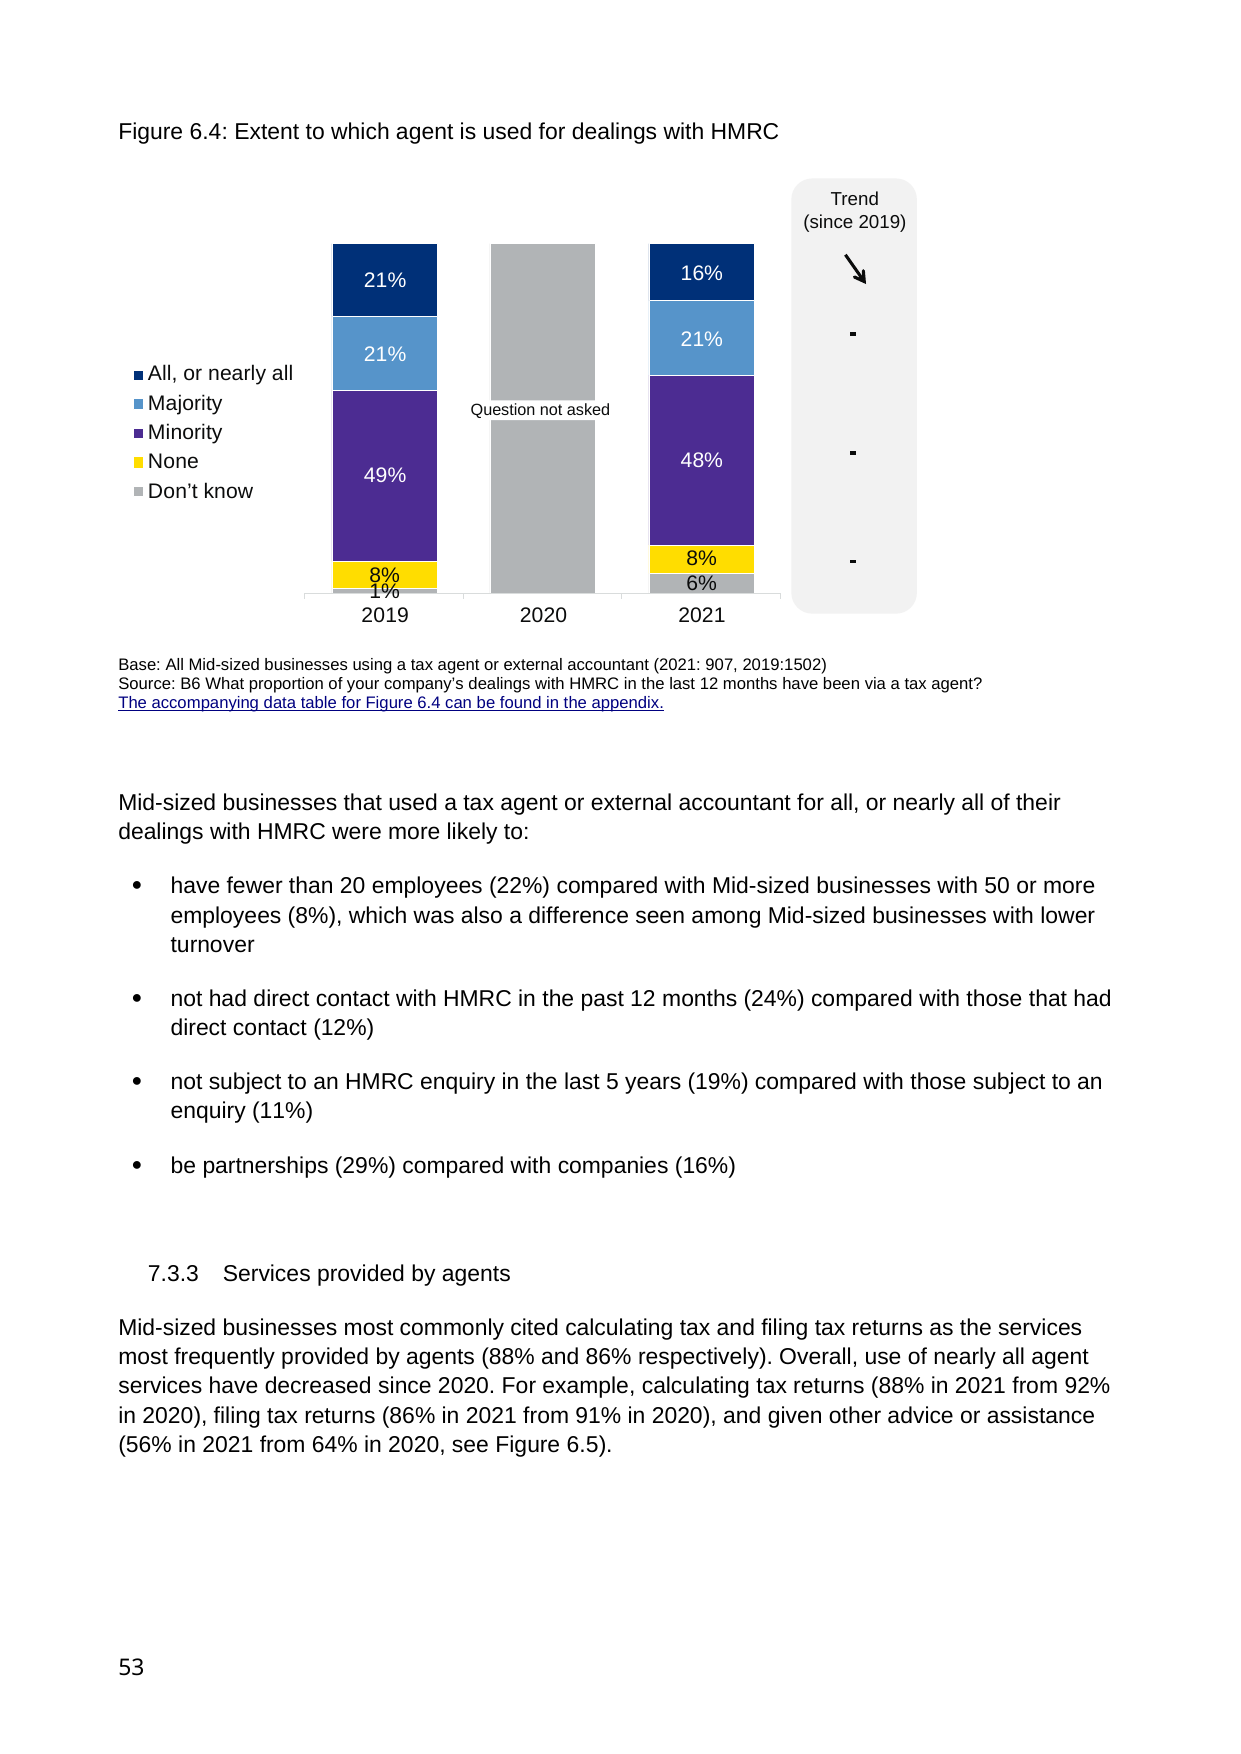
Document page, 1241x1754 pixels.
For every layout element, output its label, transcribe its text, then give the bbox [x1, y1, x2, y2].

list not subject to an HMRC enquiry in the last 5 years (19%) compared with those subject to an enquiry (11%) [133, 1066, 1122, 1125]
text Base: All Mid-sized businesses using a tax agent or external accountant (2021: 907, 2019:1502) Source: B6 What proportion of your company’s dealings with HMRC in the last 12 months have been via a tax agent? The accompanying data table for Figure 6.4 can be found in the appendix. [118, 655, 1122, 712]
text Mid-sized businesses most commonly cited calculating tax and filing tax returns as the services most frequently provided by agents (88% and 86% respectively). Overall, use of nearly all agent services have decreased since 2020. For example, calculating tax returns (88% in 2021 from 92% in 2020), filing tax returns (86% in 2021 from 91% in 2020), and given other advice or assistance (56% in 2021 from 64% in 2020, see Figure 6.5). [118, 1312, 1122, 1458]
text Mid-sized businesses that used a tax agent or external accountant for all, or nearly all of their dealings with HMRC were more likely to: [118, 787, 1122, 846]
list have fewer than 20 employees (22%) compared with Mid-sized businesses with 50 or more employees (8%), which was also a difference seen among Mid-sized businesses with lower turnover [133, 871, 1122, 958]
subtitle Figure 6.4: Extent to which agent is used for dealings with HMRC [118, 118, 1122, 144]
list not had direct contact with HMRC in the past 12 months (24%) compared with those that had direct contact (12%) [133, 983, 1122, 1041]
list be partnerships (29%) compared with companies (16%) [133, 1150, 1122, 1179]
subtitle Services provided by agents [148, 1258, 1122, 1287]
